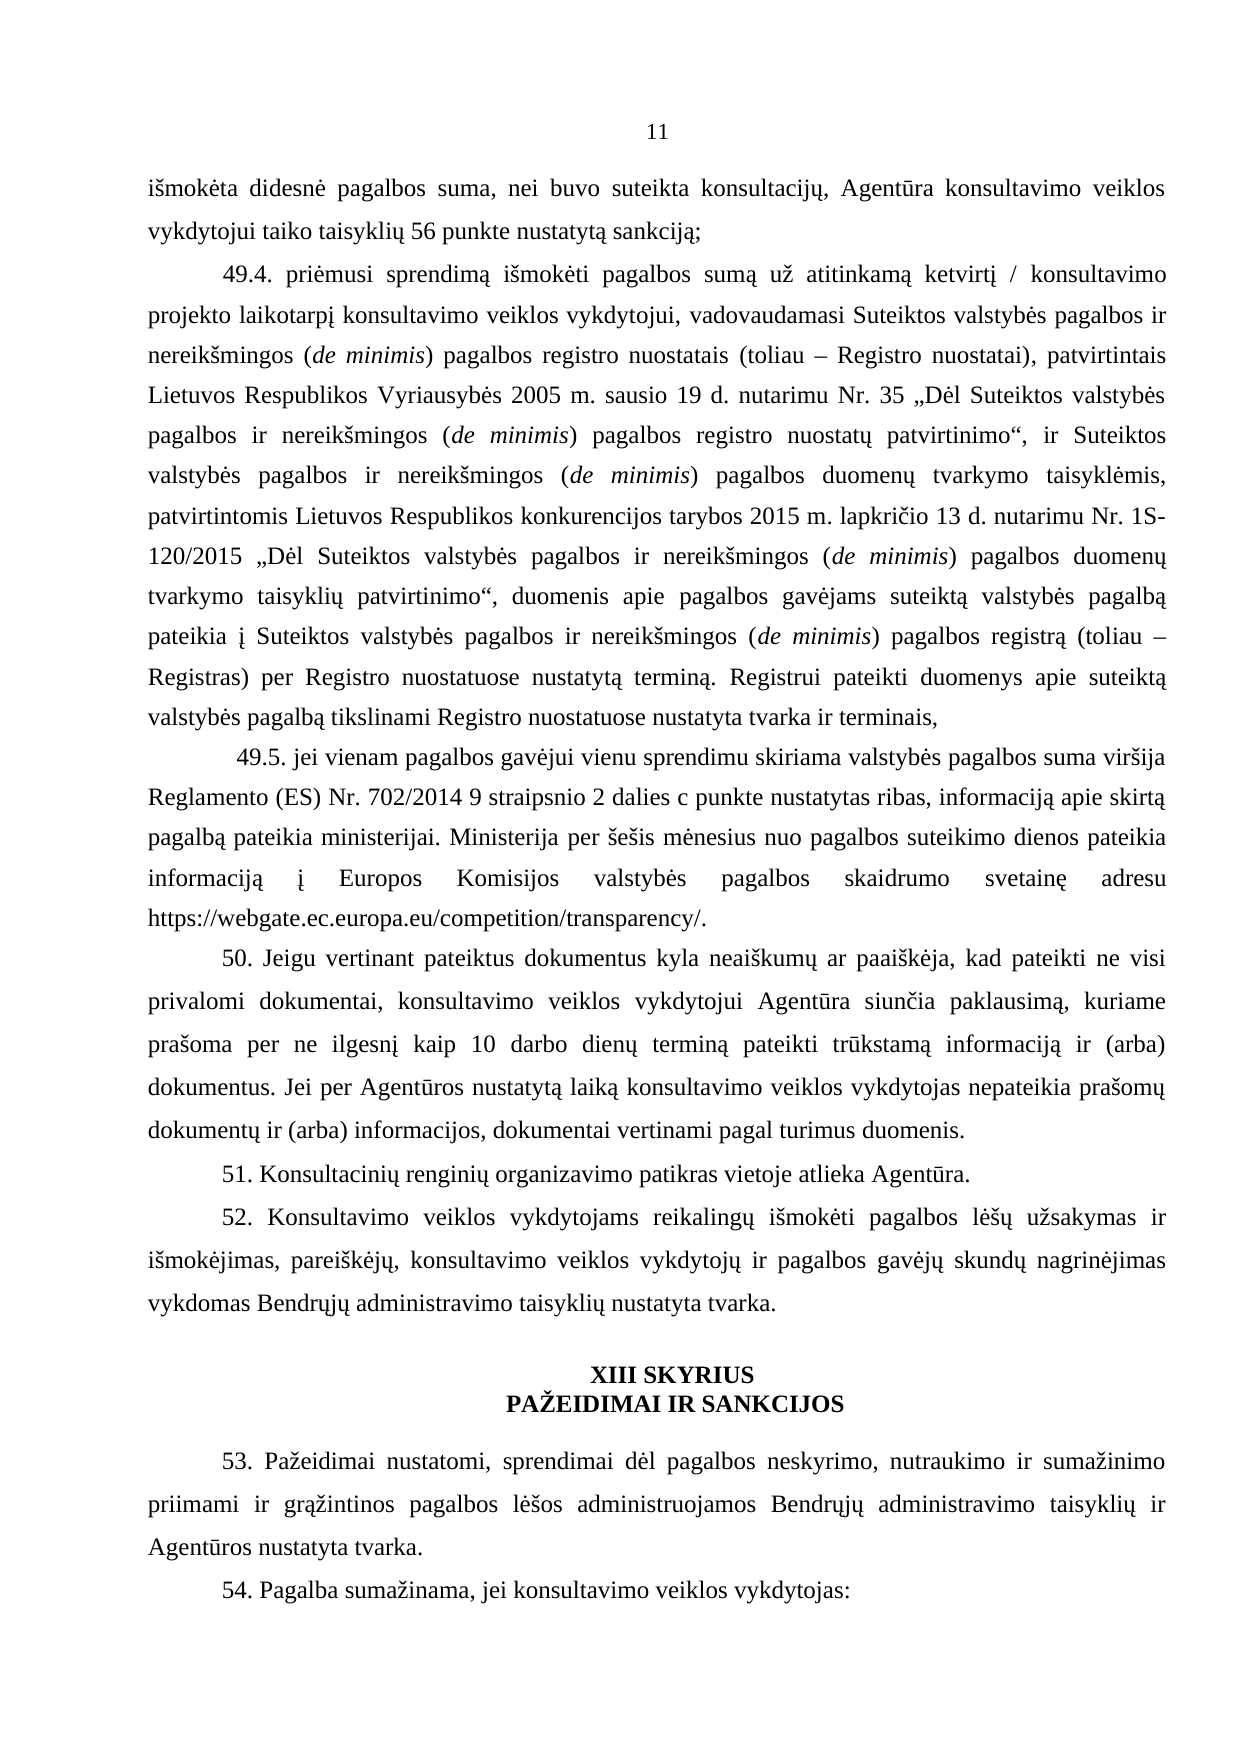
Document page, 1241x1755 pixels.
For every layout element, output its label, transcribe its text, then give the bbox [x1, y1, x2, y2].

text 51. Konsultacinių renginių organizavimo patikras vietoje atlieka Agentūra. [148, 1159, 1167, 1187]
text 54. Pagalba sumažinama, jei konsultavimo veiklos vykdytojas: [148, 1576, 1167, 1604]
text 52. Konsultavimo veiklos vykdytojams reikalingų išmokėti pagalbos lėšų užsakymas ir išmokėjimas, pareiškėjų, konsultavimo veiklos vykdytojų ir pagalbos gavėjų skundų nagrinėjimas vykdomas Bendrųjų administravimo taisyklių nustatyta tvarka. [148, 1202, 1167, 1317]
text 53. Pažeidimai nustatomi, sprendimai dėl pagalbos neskyrimo, nutraukimo ir sumažinimo priimami ir grąžintinos pagalbos lėšos administruojamos Bendrųjų administravimo taisyklių ir Agentūros nustatyta tvarka. [148, 1446, 1167, 1561]
text XIII SKYRIUS [177, 1360, 1167, 1389]
text 50. Jeigu vertinant pateiktus dokumentus kyla neaiškumų ar paaiškėja, kad pateikti ne visi privalomi dokumentai, konsultavimo veiklos vykdytojui Agentūra siunčia paklausimą, kuriame prašoma per ne ilgesnį kaip 10 darbo dienų terminą pateikti trūkstamą informaciją ir (arba) dokumentus. Jei per Agentūros nustatytą laiką konsultavimo veiklos vykdytojas nepateikia prašomų dokumentų ir (arba) informacijos, dokumentai vertinami pagal turimus duomenis. [148, 943, 1167, 1144]
text PAŽEIDIMAI IR SANKCIJOS [177, 1389, 1167, 1417]
text 49.4. priėmusi sprendimą išmokėti pagalbos sumą už atitinkamą ketvirtį / konsultavimo projekto laikotarpį konsultavimo veiklos vykdytojui, vadovaudamasi Suteiktos valstybės pagalbos ir nereikšmingos (de minimis) pagalbos registro nuostatais (toliau – Registro nuostatai), patvirtintais Lietuvos Respublikos Vyriausybės 2005 m. sausio 19 d. nutarimu Nr. 35 „Dėl Suteiktos valstybės pagalbos ir nereikšmingos (de minimis) pagalbos registro nuostatų patvirtinimo“, ir Suteiktos valstybės pagalbos ir nereikšmingos (de minimis) pagalbos duomenų tvarkymo taisyklėmis, patvirtintomis Lietuvos Respublikos konkurencijos tarybos 2015 m. lapkričio 13 d. nutarimu Nr. 1S-120/2015 „Dėl Suteiktos valstybės pagalbos ir nereikšmingos (de minimis) pagalbos duomenų tvarkymo taisyklių patvirtinimo“, duomenis apie pagalbos gavėjams suteiktą valstybės pagalbą pateikia į Suteiktos valstybės pagalbos ir nereikšmingos (de minimis) pagalbos registrą (toliau – Registras) per Registro nuostatuose nustatytą terminą. Registrui pateikti duomenys apie suteiktą valstybės pagalbą tikslinami Registro nuostatuose nustatyta tvarka ir terminais, [148, 259, 1167, 731]
text 49.5. jei vienam pagalbos gavėjui vienu sprendimu skiriama valstybės pagalbos suma viršija Reglamento (ES) Nr. 702/2014 9 straipsnio 2 dalies c punkte nustatytas ribas, informaciją apie skirtą pagalbą pateikia ministerijai. Ministerija per šešis mėnesius nuo pagalbos suteikimo dienos pateikia informaciją į Europos Komisijos valstybės pagalbos skaidrumo svetainę adresu https://webgate.ec.europa.eu/competition/transparency/. [148, 742, 1167, 932]
text išmokėta didesnė pagalbos suma, nei buvo suteikta konsultacijų, Agentūra konsultavimo veiklos vykdytojui taiko taisyklių 56 punkte nustatytą sankciją; [148, 173, 1167, 245]
